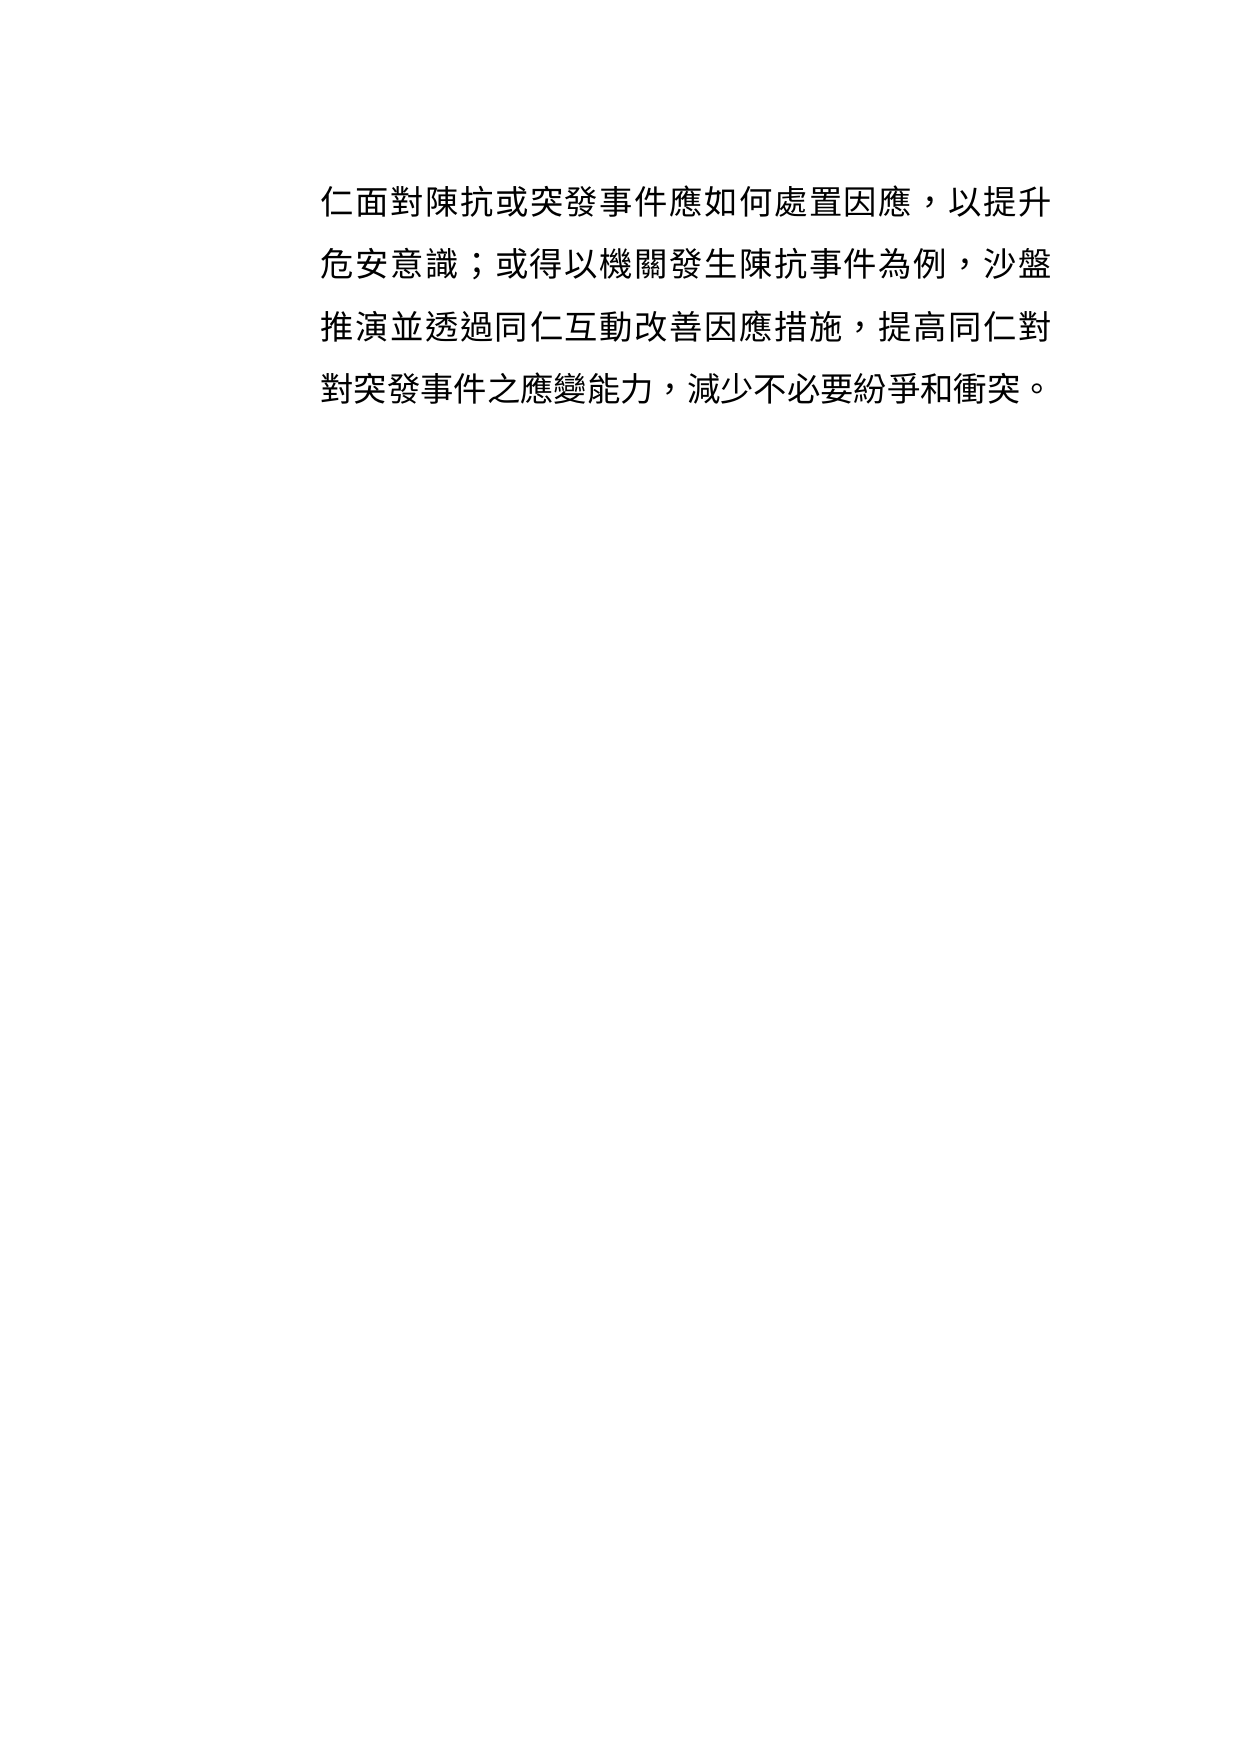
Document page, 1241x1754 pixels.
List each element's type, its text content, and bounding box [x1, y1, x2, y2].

text 仁面對陳抗或突發事件應如何處置因應，以提升危安意識；或得以機關發生陳抗事件為例，沙盤推演並透過同仁互動改善因應措施，提高同仁對對突發事件之應變能力，減少不必要紛爭和衝突。 [320, 158, 1053, 408]
